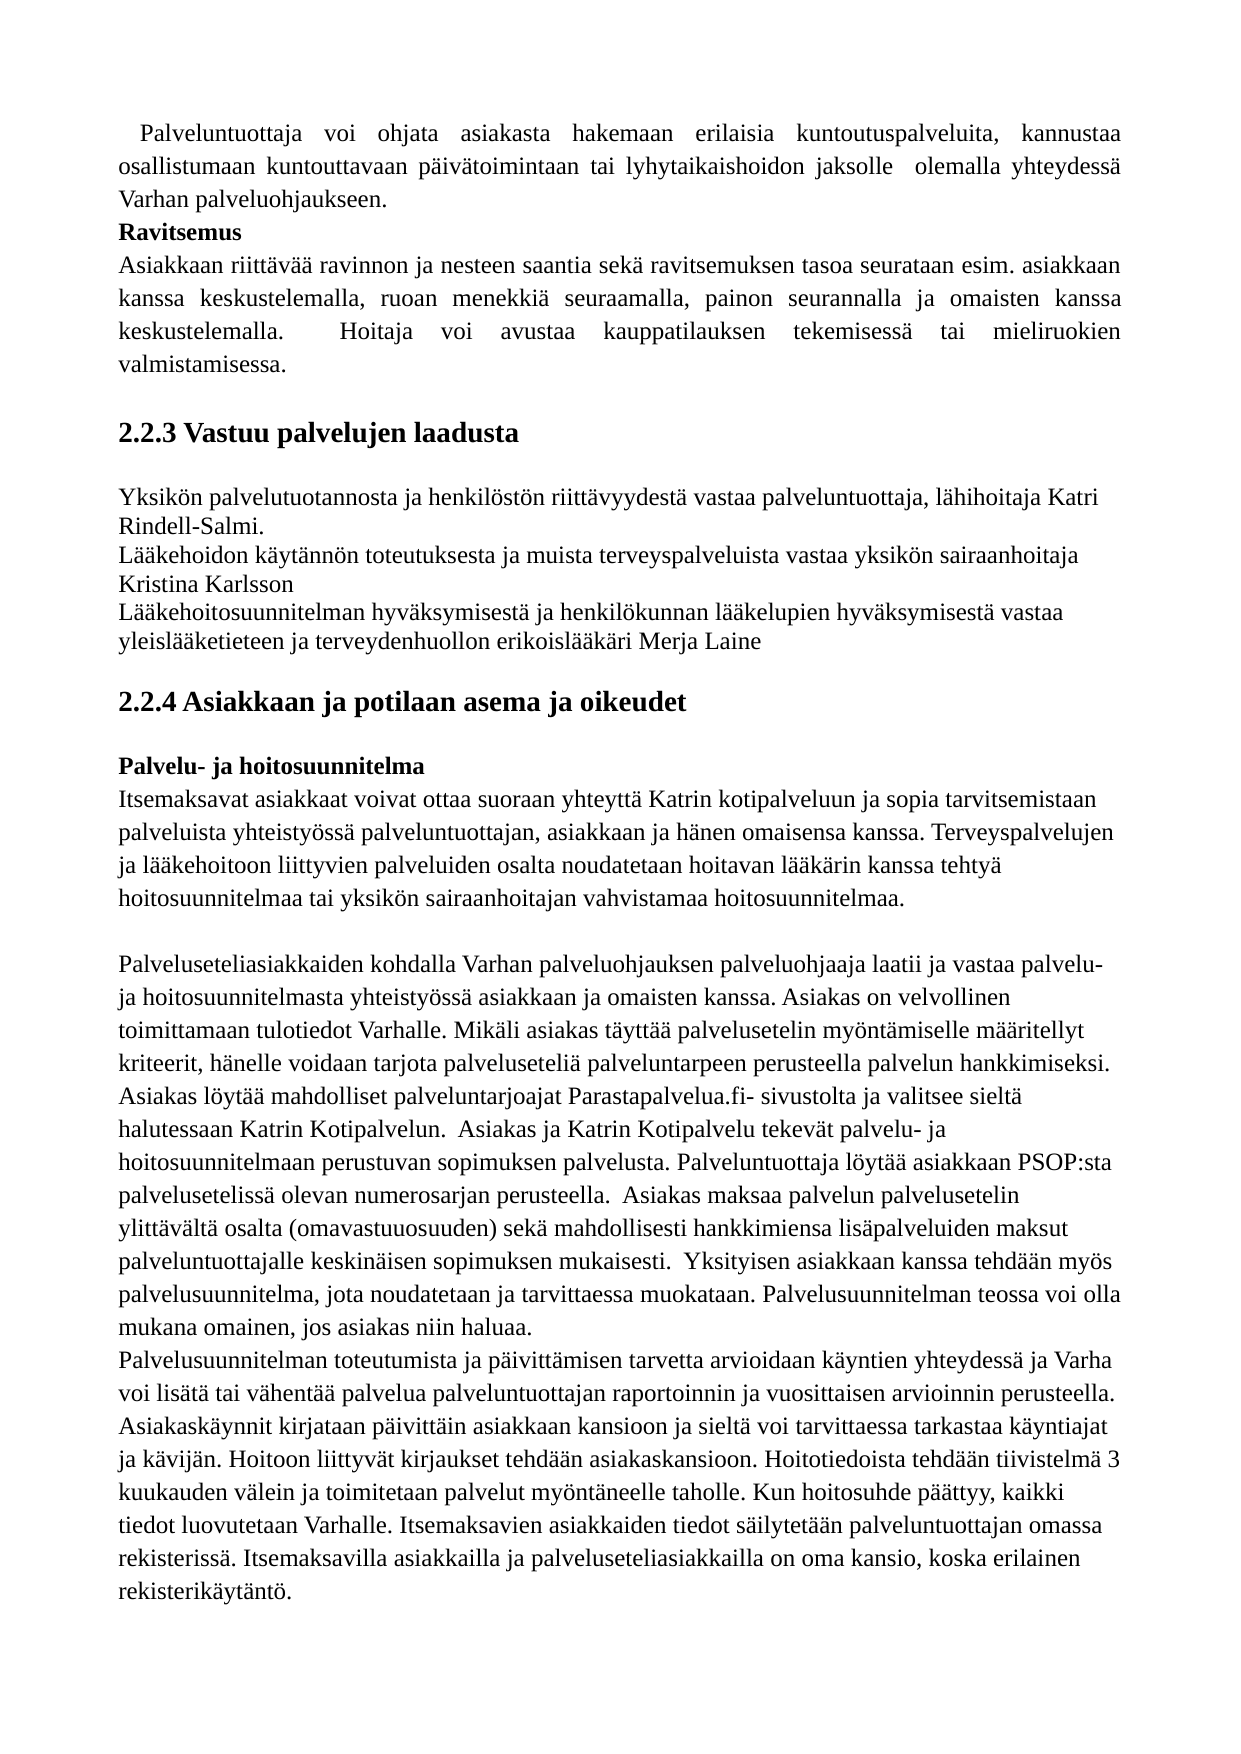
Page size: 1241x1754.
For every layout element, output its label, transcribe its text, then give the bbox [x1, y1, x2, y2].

text Palveluntuottaja voi ohjata asiakasta hakemaan erilaisia kuntoutuspalveluita, kannustaa osallistumaan kuntouttavaan päivätoimintaan tai lyhytaikaishoidon jaksolle olemalla yhteydessä Varhan palveluohjaukseen. [118, 118, 1122, 213]
text Palveluseteliasiakkaiden kohdalla Varhan palveluohjauksen palveluohjaaja laatii ja vastaa palvelu- ja hoitosuunnitelmasta yhteistyössä asiakkaan ja omaisten kanssa. Asiakas on velvollinen toimittamaan tulotiedot Varhalle. Mikäli asiakas täyttää palvelusetelin myöntämiselle määritellyt kriteerit, hänelle voidaan tarjota palveluseteliä palveluntarpeen perusteella palvelun hankkimiseksi. [118, 949, 1122, 1077]
text Yksikön palvelutuotannosta ja henkilöstön riittävyydestä vastaa palveluntuottaja, lähihoitaja Katri Rindell-Salmi. [118, 482, 1122, 540]
text Asiakas löytää mahdolliset palveluntarjoajat Parastapalvelua.fi- sivustolta ja valitsee sieltä halutessaan Katrin Kotipalvelun. Asiakas ja Katrin Kotipalvelu tekevät palvelu- ja hoitosuunnitelmaan perustuvan sopimuksen palvelusta. Palveluntuottaja löytää asiakkaan PSOP:sta palvelusetelissä olevan numerosarjan perusteella. Asiakas maksaa palvelun palvelusetelin ylittävältä osalta (omavastuuosuuden) sekä mahdollisesti hankkimiensa lisäpalveluiden maksut palveluntuottajalle keskinäisen sopimuksen mukaisesti. Yksityisen asiakkaan kanssa tehdään myös palvelusuunnitelma, jota noudatetaan ja tarvittaessa muokataan. Palvelusuunnitelman teossa voi olla mukana omainen, jos asiakas niin haluaa. [118, 1081, 1122, 1341]
text Lääkehoitosuunnitelman hyväksymisestä ja henkilökunnan lääkelupien hyväksymisestä vastaa yleislääketieteen ja terveydenhuollon erikoislääkäri Merja Laine [118, 597, 1122, 655]
text 2.2.3 Vastuu palvelujen laadusta [118, 415, 1122, 449]
text Ravitsemus [118, 217, 1122, 246]
text Itsemaksavat asiakkaat voivat ottaa suoraan yhteyttä Katrin kotipalveluun ja sopia tarvitsemistaan palveluista yhteistyössä palveluntuottajan, asiakkaan ja hänen omaisensa kanssa. Terveyspalvelujen ja lääkehoitoon liittyvien palveluiden osalta noudatetaan hoitavan lääkärin kanssa tehtyä hoitosuunnitelmaa tai yksikön sairaanhoitajan vahvistamaa hoitosuunnitelmaa. [118, 784, 1122, 912]
text Palvelusuunnitelman toteutumista ja päivittämisen tarvetta arvioidaan käyntien yhteydessä ja Varha voi lisätä tai vähentää palvelua palveluntuottajan raportoinnin ja vuosittaisen arvioinnin perusteella. Asiakaskäynnit kirjataan päivittäin asiakkaan kansioon ja sieltä voi tarvittaessa tarkastaa käyntiajat ja kävijän. Hoitoon liittyvät kirjaukset tehdään asiakaskansioon. Hoitotiedoista tehdään tiivistelmä 3 kuukauden välein ja toimitetaan palvelut myöntäneelle taholle. Kun hoitosuhde päättyy, kaikki tiedot luovutetaan Varhalle. Itsemaksavien asiakkaiden tiedot säilytetään palveluntuottajan omassa rekisterissä. Itsemaksavilla asiakkailla ja palveluseteliasiakkailla on oma kansio, koska erilainen rekisterikäytäntö. [118, 1345, 1122, 1605]
text Asiakkaan riittävää ravinnon ja nesteen saantia sekä ravitsemuksen tasoa seurataan esim. asiakkaan kanssa keskustelemalla, ruoan menekkiä seuraamalla, painon seurannalla ja omaisten kanssa keskustelemalla. Hoitaja voi avustaa kauppatilauksen tekemisessä tai mieliruokien valmistamisessa. [118, 250, 1122, 378]
text Lääkehoidon käytännön toteutuksesta ja muista terveyspalveluista vastaa yksikön sairaanhoitaja Kristina Karlsson [118, 540, 1122, 597]
text Palvelu- ja hoitosuunnitelma [118, 751, 1122, 779]
text 2.2.4 Asiakkaan ja potilaan asema ja oikeudet [118, 684, 1122, 717]
